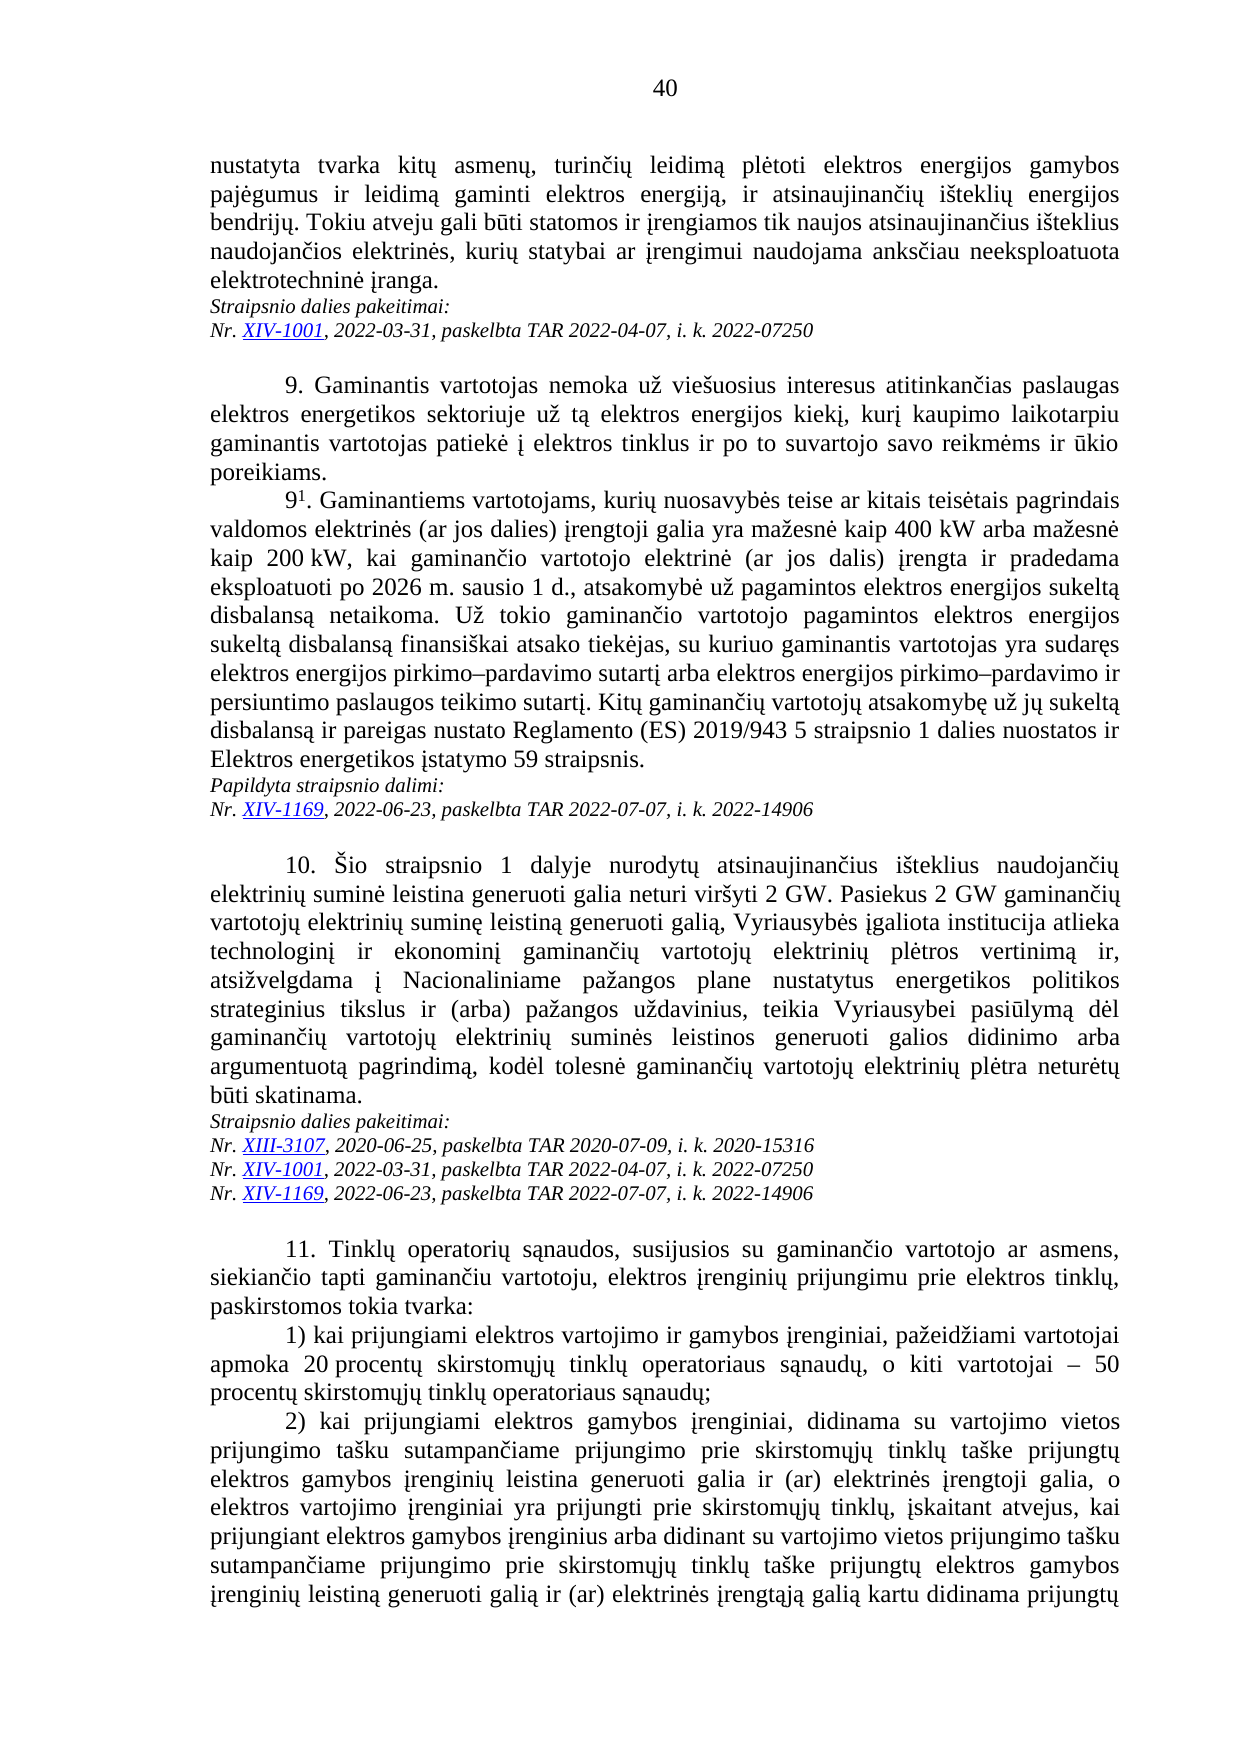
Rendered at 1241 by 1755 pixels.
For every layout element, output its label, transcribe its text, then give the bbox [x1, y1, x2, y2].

text 1) kai prijungiami elektros vartojimo ir gamybos įrenginiai, pažeidžiami vartotojai apmoka 20 procentų skirstomųjų tinklų operatoriaus sąnaudų, o kiti vartotojai – 50 procentų skirstomųjų tinklų operatoriaus sąnaudų; [210, 1320, 1120, 1406]
text Nr. XIII-3107, 2020-06-25, paskelbta TAR 2020-07-09, i. k. 2020-15316 [210, 1133, 1120, 1157]
text 91. Gaminantiems vartotojams, kurių nuosavybės teise ar kitais teisėtais pagrindais valdomos elektrinės (ar jos dalies) įrengtoji galia yra mažesnė kaip 400 kW arba mažesnė kaip 200 kW, kai gaminančio vartotojo elektrinė (ar jos dalis) įrengta ir pradedama eksploatuoti po 2026 m. sausio 1 d., atsakomybė už pagamintos elektros energijos sukeltą disbalansą netaikoma. Už tokio gaminančio vartotojo pagamintos elektros energijos sukeltą disbalansą finansiškai atsako tiekėjas, su kuriuo gaminantis vartotojas yra sudaręs elektros energijos pirkimo–pardavimo sutartį arba elektros energijos pirkimo–pardavimo ir persiuntimo paslaugos teikimo sutartį. Kitų gaminančių vartotojų atsakomybę už jų sukeltą disbalansą ir pareigas nustato Reglamento (ES) 2019/943 5 straipsnio 1 dalies nuostatos ir Elektros energetikos įstatymo 59 straipsnis. [210, 486, 1120, 773]
text Nr. XIV-1169, 2022-06-23, paskelbta TAR 2022-07-07, i. k. 2022-14906 [210, 1181, 1120, 1205]
text Papildyta straipsnio dalimi: [210, 773, 1120, 797]
text nustatyta tvarka kitų asmenų, turinčių leidimą plėtoti elektros energijos gamybos pajėgumus ir leidimą gaminti elektros energiją, ir atsinaujinančių išteklių energijos bendrijų. Tokiu atveju gali būti statomos ir įrengiamos tik naujos atsinaujinančius išteklius naudojančios elektrinės, kurių statybai ar įrengimui naudojama anksčiau neeksploatuota elektrotechninė įranga. [210, 150, 1120, 294]
text Nr. XIV-1001, 2022-03-31, paskelbta TAR 2022-04-07, i. k. 2022-07250 [210, 1157, 1120, 1181]
text 2) kai prijungiami elektros gamybos įrenginiai, didinama su vartojimo vietos prijungimo tašku sutampančiame prijungimo prie skirstomųjų tinklų taške prijungtų elektros gamybos įrenginių leistina generuoti galia ir (ar) elektrinės įrengtoji galia, o elektros vartojimo įrenginiai yra prijungti prie skirstomųjų tinklų, įskaitant atvejus, kai prijungiant elektros gamybos įrenginius arba didinant su vartojimo vietos prijungimo tašku sutampančiame prijungimo prie skirstomųjų tinklų taške prijungtų elektros gamybos įrenginių leistiną generuoti galią ir (ar) elektrinės įrengtąją galią kartu didinama prijungtų [210, 1406, 1120, 1607]
text 11. Tinklų operatorių sąnaudos, susijusios su gaminančio vartotojo ar asmens, siekiančio tapti gaminančiu vartotoju, elektros įrenginių prijungimu prie elektros tinklų, paskirstomos tokia tvarka: [210, 1234, 1120, 1320]
text 10. Šio straipsnio 1 dalyje nurodytų atsinaujinančius išteklius naudojančių elektrinių suminė leistina generuoti galia neturi viršyti 2 GW. Pasiekus 2 GW gaminančių vartotojų elektrinių suminę leistiną generuoti galią, Vyriausybės įgaliota institucija atlieka technologinį ir ekonominį gaminančių vartotojų elektrinių plėtros vertinimą ir, atsižvelgdama į Nacionaliniame pažangos plane nustatytus energetikos politikos strateginius tikslus ir (arba) pažangos uždavinius, teikia Vyriausybei pasiūlymą dėl gaminančių vartotojų elektrinių suminės leistinos generuoti galios didinimo arba argumentuotą pagrindimą, kodėl tolesnė gaminančių vartotojų elektrinių plėtra neturėtų būti skatinama. [210, 850, 1120, 1109]
text Nr. XIV-1001, 2022-03-31, paskelbta TAR 2022-04-07, i. k. 2022-07250 [210, 318, 1120, 342]
text Straipsnio dalies pakeitimai: [210, 1109, 1120, 1133]
text Nr. XIV-1169, 2022-06-23, paskelbta TAR 2022-07-07, i. k. 2022-14906 [210, 797, 1120, 821]
text Straipsnio dalies pakeitimai: [210, 294, 1120, 318]
text 9. Gaminantis vartotojas nemoka už viešuosius interesus atitinkančias paslaugas elektros energetikos sektoriuje už tą elektros energijos kiekį, kurį kaupimo laikotarpiu gaminantis vartotojas patiekė į elektros tinklus ir po to suvartojo savo reikmėms ir ūkio poreikiams. [210, 371, 1120, 486]
